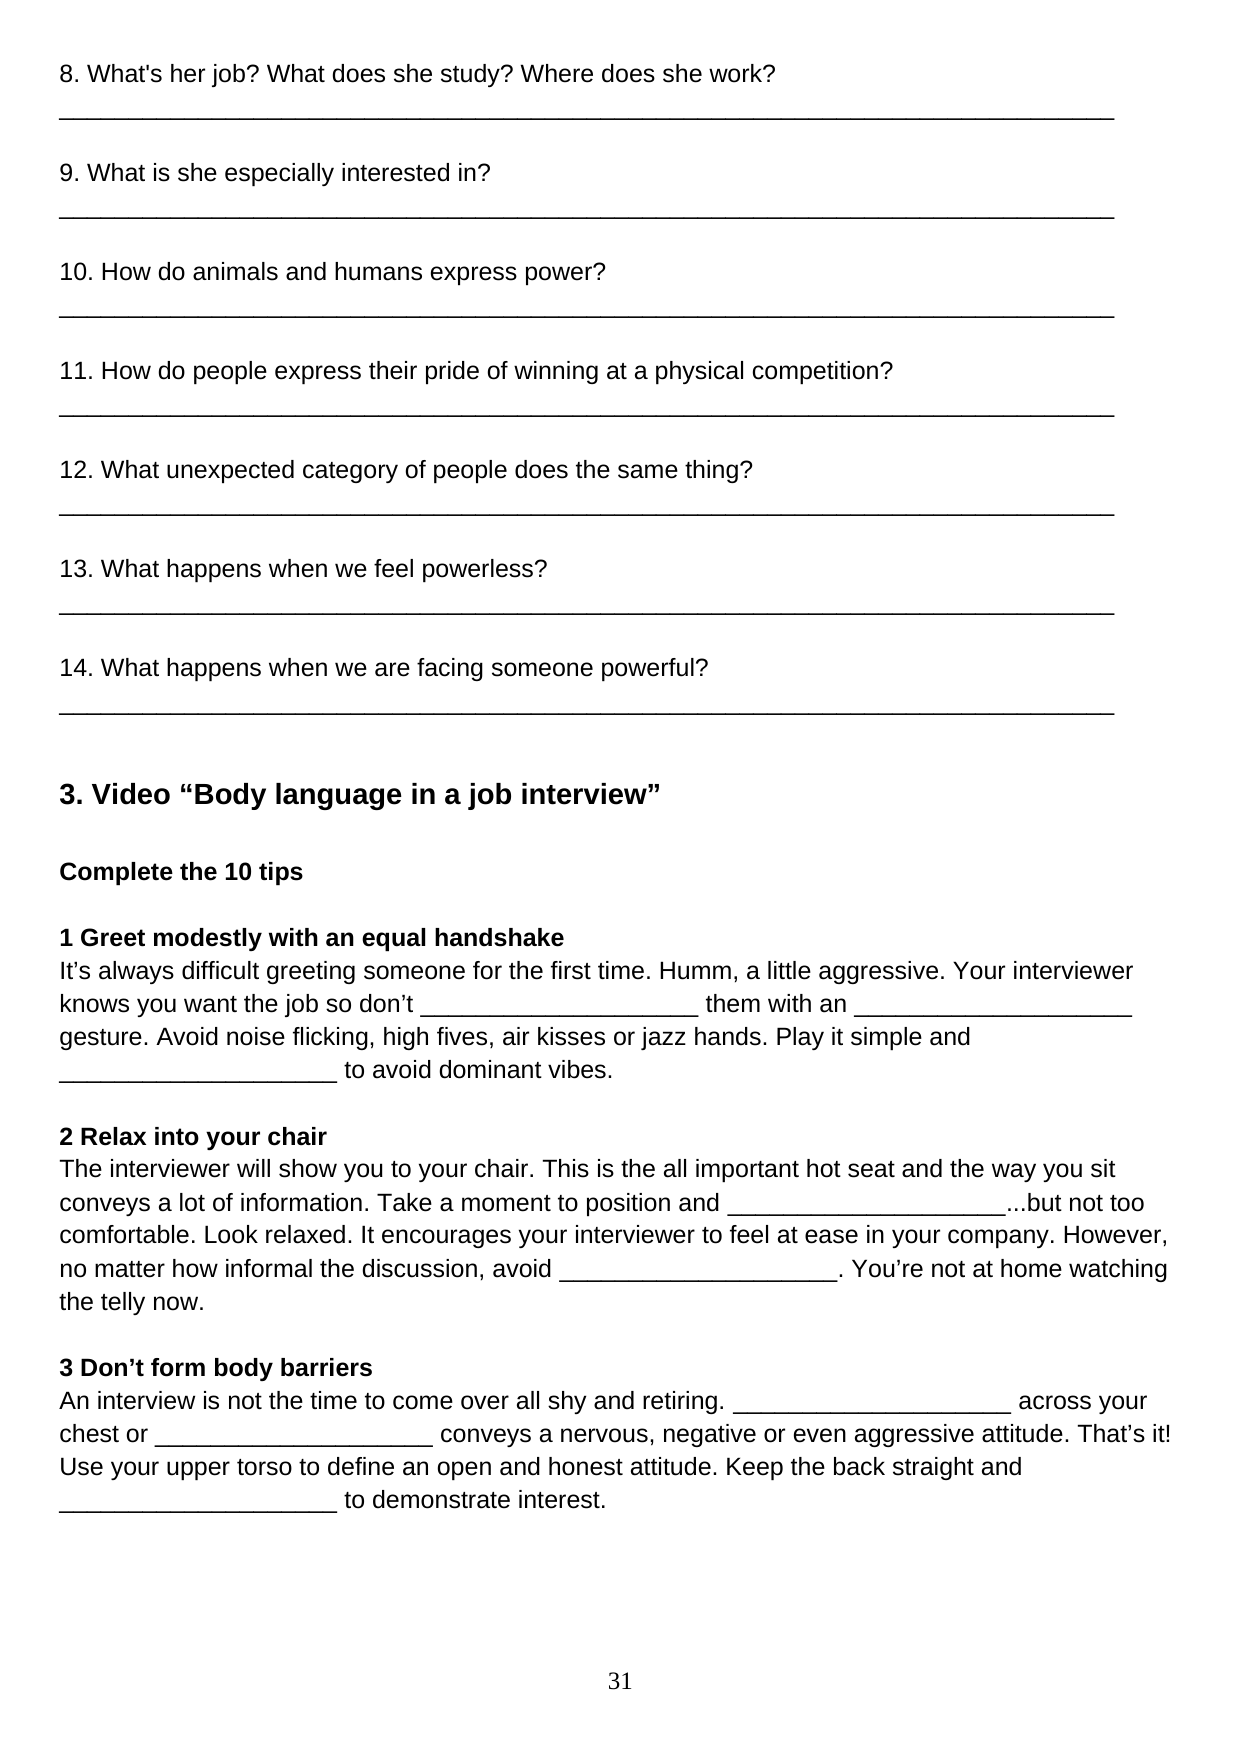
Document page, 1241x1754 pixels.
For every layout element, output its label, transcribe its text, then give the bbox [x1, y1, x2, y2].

text 11. How do people express their pride of winning at a physical competition? [59, 356, 1181, 385]
text 12. What unexpected category of people does the same thing? [59, 455, 1181, 484]
text An interview is not the time to come over all shy and retiring. ____________________ across your chest or ____________________ conveys a nervous, negative or even aggressive attitude. That’s it! Use your upper torso to define an open and honest attitude. Keep the back straight and ____________________ to demonstrate interest. [59, 1386, 1181, 1513]
text 3 Don’t form body barriers [59, 1353, 1181, 1381]
text 13. What happens when we feel powerless? [59, 554, 1181, 583]
text ____________________________________________________________________________ [59, 587, 1181, 616]
text ____________________________________________________________________________ [59, 389, 1181, 418]
text 10. How do animals and humans express power? [59, 257, 1181, 286]
text It’s always difficult greeting someone for the first time. Humm, a little aggressive. Your interviewer knows you want the job so don’t ____________________ them with an ____________________ gesture. Avoid noise flicking, high fives, air kisses or jazz hands. Play it simple and ____________________ to avoid dominant vibes. [59, 956, 1181, 1084]
text 9. What is she especially interested in? [59, 158, 1181, 187]
text ____________________________________________________________________________ [59, 191, 1181, 220]
text ____________________________________________________________________________ [59, 686, 1181, 715]
text ____________________________________________________________________________ [59, 92, 1181, 121]
text 14. What happens when we are facing someone powerful? [59, 653, 1181, 682]
text 1 Greet modestly with an equal handshake [59, 923, 1181, 952]
text ____________________________________________________________________________ [59, 488, 1181, 517]
text 8. What's her job? What does she study? Where does she work? [59, 59, 1181, 88]
text Complete the 10 tips [59, 857, 1181, 886]
text The interviewer will show you to your chair. This is the all important hot seat and the way you sit conveys a lot of information. Take a moment to position and ____________________...but not too comfortable. Look relaxed. It encourages your interviewer to feel at ease in your company. However, no matter how informal the discussion, avoid ____________________. You’re not at home watching the telly now. [59, 1154, 1181, 1315]
text ____________________________________________________________________________ [59, 290, 1181, 319]
text 2 Relax into your chair [59, 1121, 1181, 1150]
subtitle 3. Video “Body language in a job interview” [59, 777, 1181, 811]
